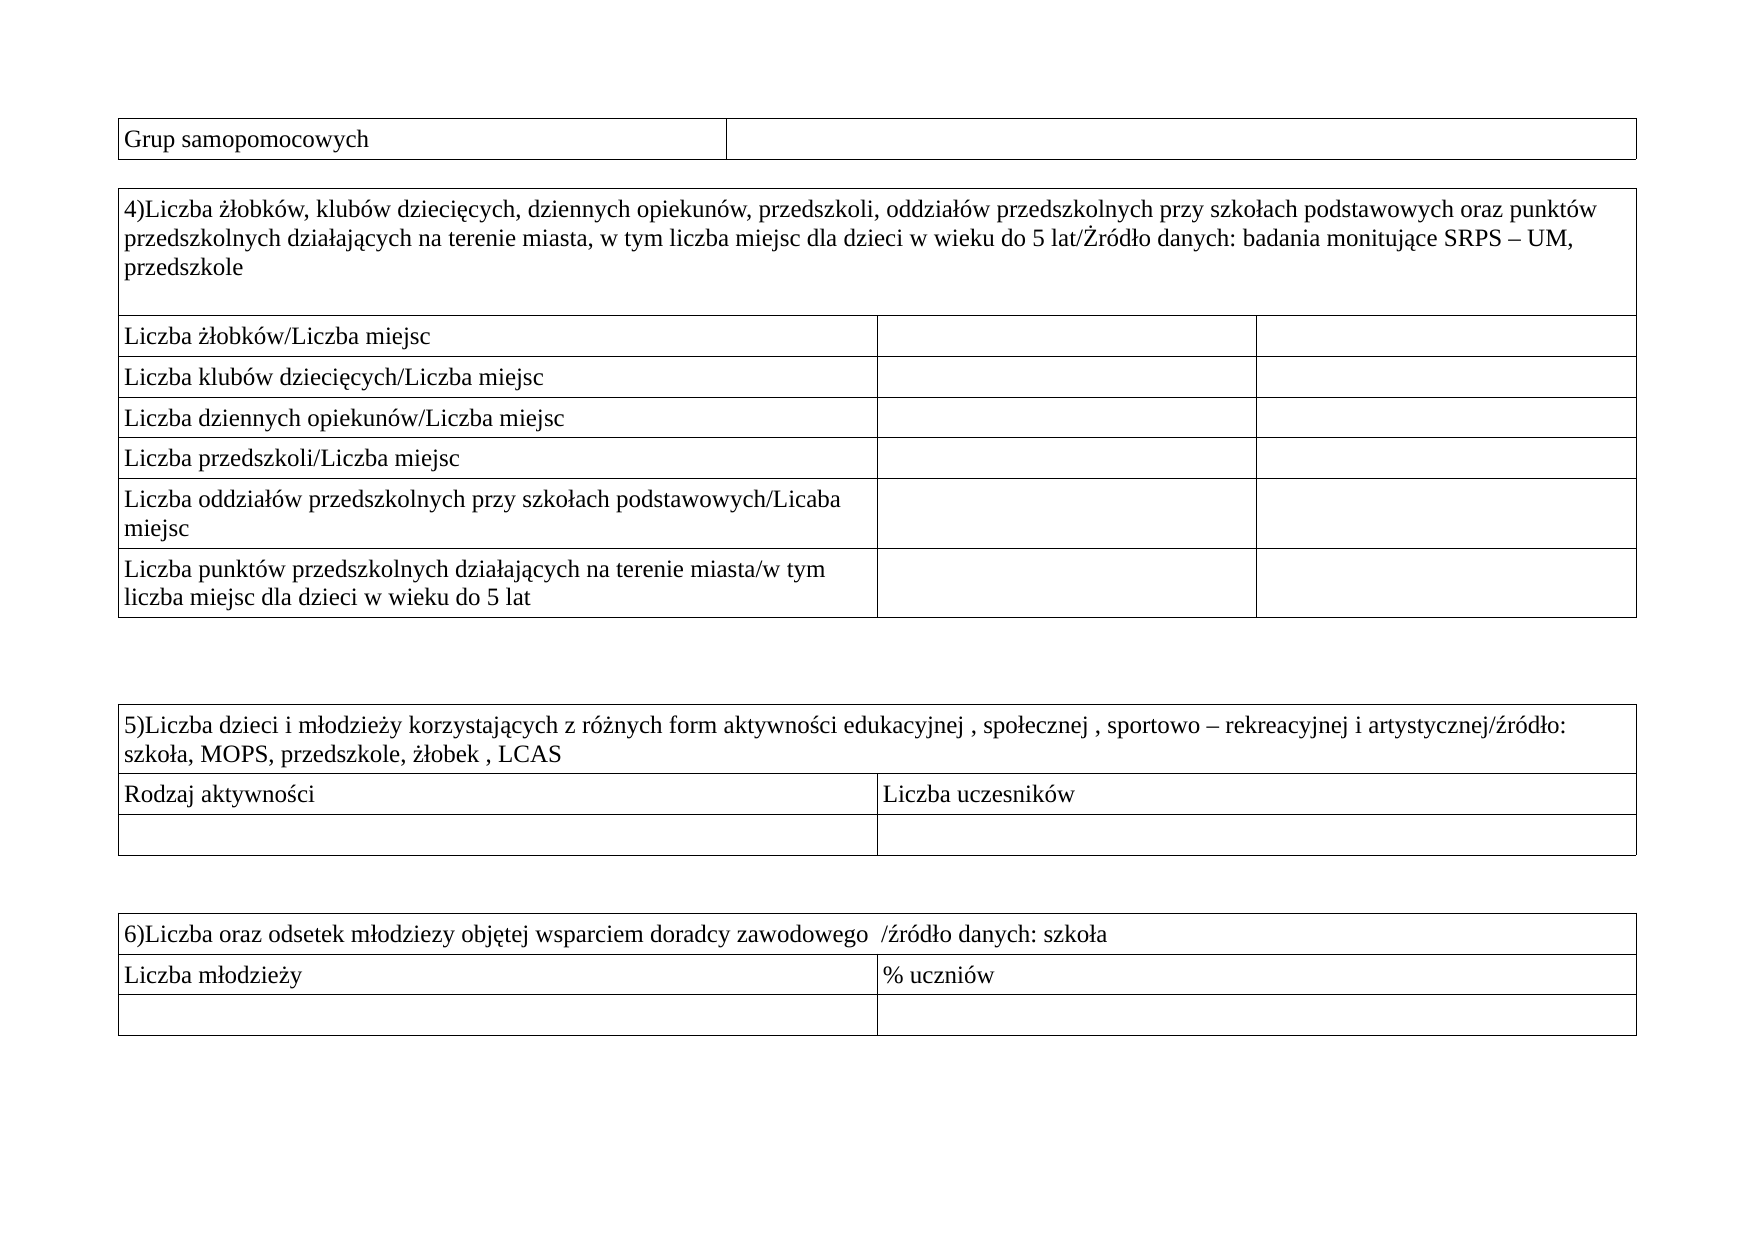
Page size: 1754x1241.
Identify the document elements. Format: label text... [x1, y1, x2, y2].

table_cell [1257, 438, 1636, 478]
table_cell Liczba oddziałów przedszkolnych przy szkołach podstawowych/Licaba miejsc [119, 479, 877, 547]
table_cell [727, 119, 1636, 159]
table_cell Liczba klubów dziecięcych/Liczba miejsc [119, 357, 877, 397]
table_cell [878, 995, 1636, 1035]
table_cell [878, 549, 1256, 617]
table_cell Liczba przedszkoli/Liczba miejsc [119, 438, 877, 478]
table_cell [119, 995, 877, 1035]
table_cell [1257, 398, 1636, 437]
table_cell Liczba dziennych opiekunów/Liczba miejsc [119, 398, 877, 437]
table_cell [878, 479, 1256, 547]
table_cell [1257, 316, 1636, 356]
table_cell % uczniów [878, 955, 1636, 994]
table_cell Liczba uczesników [878, 774, 1636, 814]
table_cell [1257, 549, 1636, 617]
table_header 6)Liczba oraz odsetek młodziezy objętej wsparciem doradcy zawodowego /źródło danych: szkoła [119, 914, 1636, 953]
table_cell [878, 398, 1256, 437]
table_cell Grup samopomocowych [119, 119, 726, 159]
table_cell [878, 815, 1636, 855]
table_header 4)Liczba żłobków, klubów dziecięcych, dziennych opiekunów, przedszkoli, oddziałów przedszkolnych przy szkołach podstawowych oraz punktów przedszkolnych działających na terenie miasta, w tym liczba miejsc dla dzieci w wieku do 5 lat/Żródło danych: badania monitujące SRPS – UM, przedszkole [119, 189, 1636, 315]
table_cell [1257, 357, 1636, 397]
table_cell Liczba punktów przedszkolnych działających na terenie miasta/w tym liczba miejsc dla dzieci w wieku do 5 lat [119, 549, 877, 617]
table_cell Liczba młodzieży [119, 955, 877, 994]
table_cell Liczba żłobków/Liczba miejsc [119, 316, 877, 356]
table_cell [1257, 479, 1636, 547]
table_cell Rodzaj aktywności [119, 774, 877, 814]
table_cell [878, 316, 1256, 356]
table_header 5)Liczba dzieci i młodzieży korzystających z różnych form aktywności edukacyjnej , społecznej , sportowo – rekreacyjnej i artystycznej/źródło: szkoła, MOPS, przedszkole, żłobek , LCAS [119, 705, 1636, 773]
table_cell [878, 438, 1256, 478]
table_cell [119, 815, 877, 855]
table_cell [878, 357, 1256, 397]
